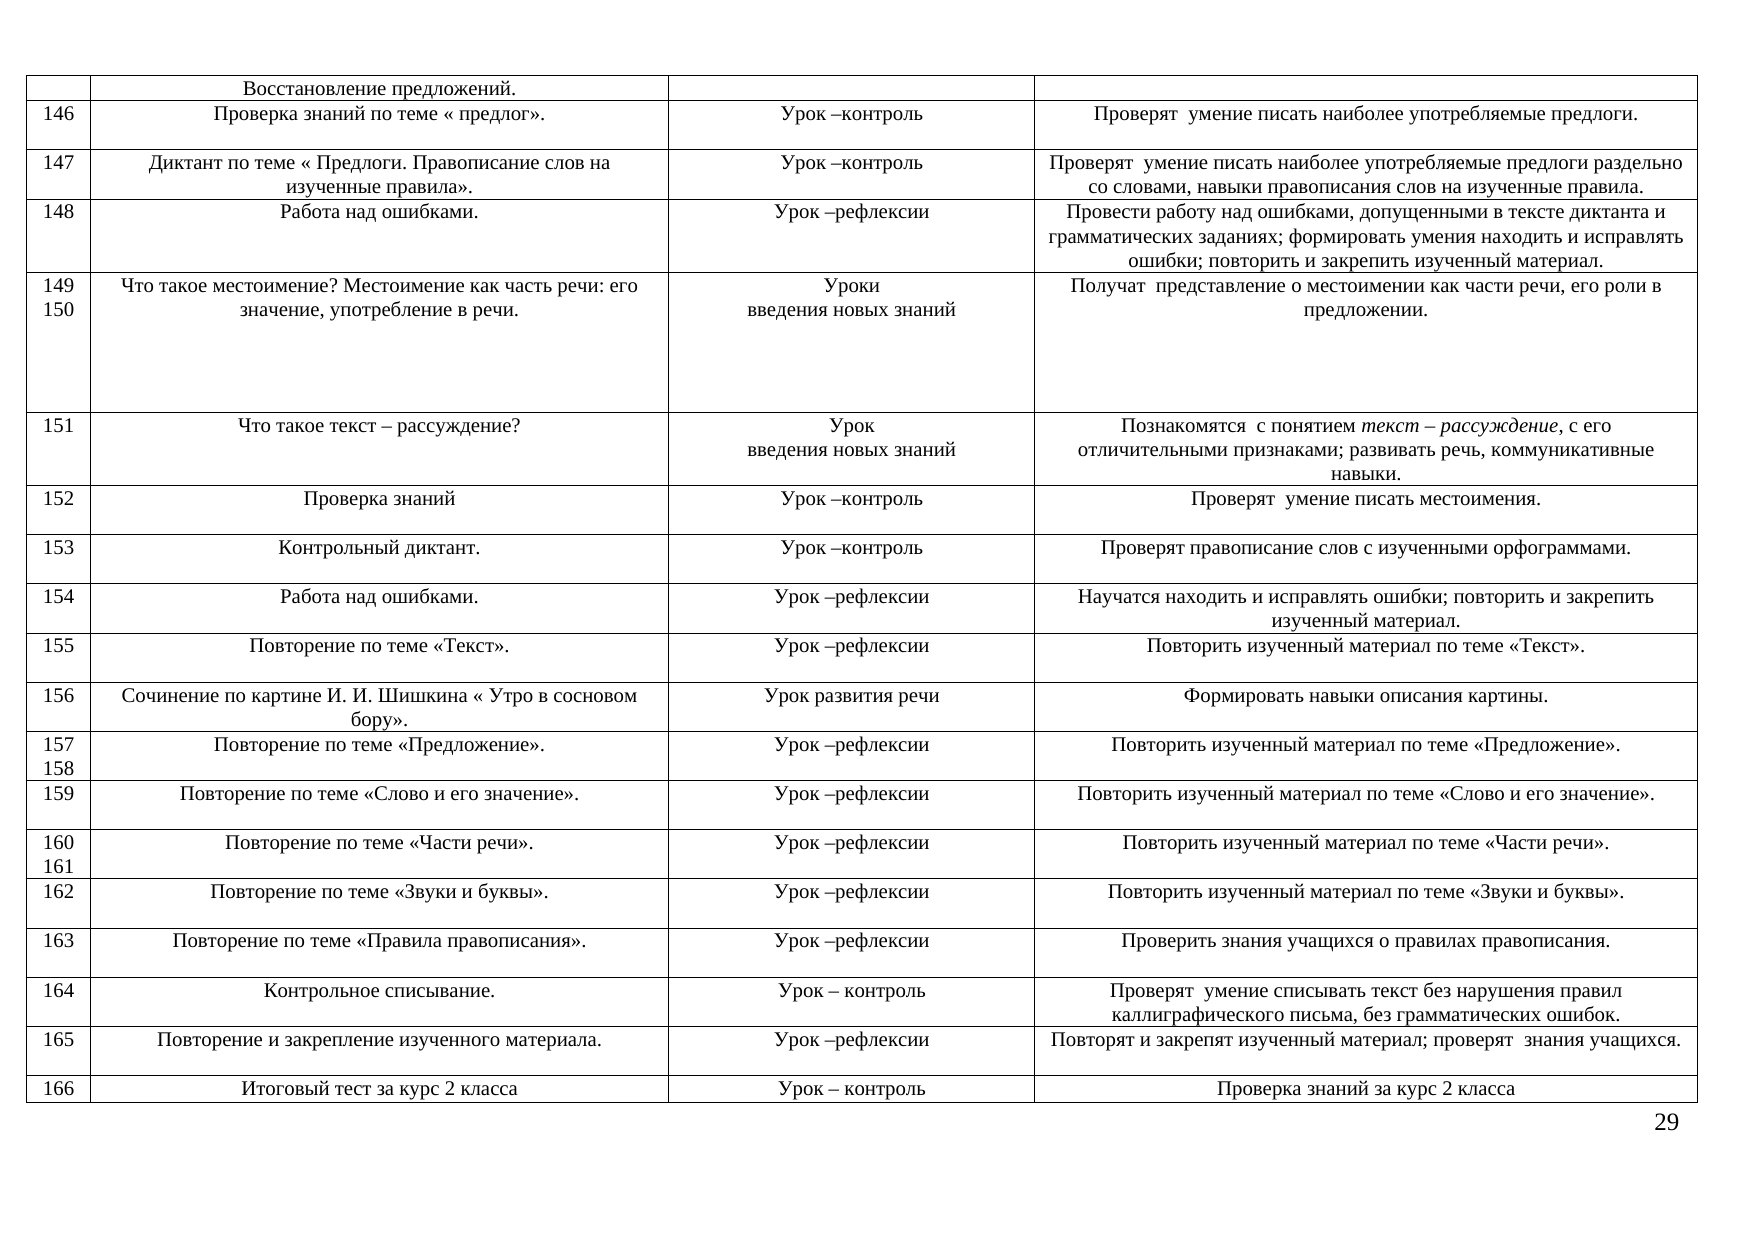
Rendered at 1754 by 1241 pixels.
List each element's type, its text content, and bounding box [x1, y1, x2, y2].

table_cell Повторение по теме «Слово и его значение». [91, 781, 668, 829]
table_cell Повторение по теме «Текст». [91, 634, 668, 682]
table_cell Проверят умение списывать текст без нарушения правил каллиграфического письма, без грамматических ошибок. [1035, 978, 1697, 1026]
table_cell 154 [27, 584, 90, 632]
table_cell Повторить изученный материал по теме «Звуки и буквы». [1035, 879, 1697, 927]
table_cell Повторение по теме «Предложение». [91, 732, 668, 780]
table_cell Контрольный диктант. [91, 535, 668, 583]
table_cell Проверят умение писать наиболее употребляемые предлоги. [1035, 101, 1697, 149]
table_cell Урок –рефлексии [669, 1027, 1034, 1075]
table_cell Повторят и закрепят изученный материал; проверят знания учащихся. [1035, 1027, 1697, 1075]
table_cell 147 [27, 150, 90, 198]
table_cell Провести работу над ошибками, допущенными в тексте диктанта и грамматических заданиях; формировать умения находить и исправлять ошибки; повторить и закрепить изученный материал. [1035, 200, 1697, 272]
table_cell 153 [27, 535, 90, 583]
table_cell Повторение по теме «Правила правописания». [91, 929, 668, 977]
table_cell Проверят умение писать местоимения. [1035, 486, 1697, 534]
table_cell Повторение по теме «Звуки и буквы». [91, 879, 668, 927]
table_cell Проверить знания учащихся о правилах правописания. [1035, 929, 1697, 977]
table_cell Повторить изученный материал по теме «Текст». [1035, 634, 1697, 682]
table_cell Урок –рефлексии [669, 830, 1034, 878]
table_cell Урок – контроль [669, 1076, 1034, 1102]
table_cell 155 [27, 634, 90, 682]
table_cell [27, 76, 90, 100]
table_cell Работа над ошибками. [91, 200, 668, 272]
table_cell 156 [27, 683, 90, 731]
table_cell Диктант по теме « Предлоги. Правописание слов на изученные правила». [91, 150, 668, 198]
table_cell 163 [27, 929, 90, 977]
table_cell 164 [27, 978, 90, 1026]
table_cell [669, 76, 1034, 100]
table_cell 166 [27, 1076, 90, 1102]
table_cell Познакомятся с понятием текст – рассуждение, с его отличительными признаками; развивать речь, коммуникативные навыки. [1035, 413, 1697, 485]
table_cell Урок –рефлексии [669, 781, 1034, 829]
table_cell Формировать навыки описания картины. [1035, 683, 1697, 731]
table_cell Итоговый тест за курс 2 класса [91, 1076, 668, 1102]
table_cell 146 [27, 101, 90, 149]
table_cell 152 [27, 486, 90, 534]
table_cell Повторить изученный материал по теме «Предложение». [1035, 732, 1697, 780]
table_cell Проверят правописание слов с изученными орфограммами. [1035, 535, 1697, 583]
table_cell Проверка знаний [91, 486, 668, 534]
table_cell Повторение и закрепление изученного материала. [91, 1027, 668, 1075]
table_cell Восстановление предложений. [91, 76, 668, 100]
table_cell Повторить изученный материал по теме «Части речи». [1035, 830, 1697, 878]
table_cell Повторить изученный материал по теме «Слово и его значение». [1035, 781, 1697, 829]
table_cell Урок –рефлексии [669, 584, 1034, 632]
table_cell 159 [27, 781, 90, 829]
table_cell Научатся находить и исправлять ошибки; повторить и закрепить изученный материал. [1035, 584, 1697, 632]
table_cell 160 161 [27, 830, 90, 878]
table_cell Урок –рефлексии [669, 879, 1034, 927]
table_cell Урок –контроль [669, 101, 1034, 149]
table_cell 151 [27, 413, 90, 485]
table_cell Урок –контроль [669, 486, 1034, 534]
table_cell 148 [27, 200, 90, 272]
table_cell 165 [27, 1027, 90, 1075]
table_cell Уроки введения новых знаний [669, 273, 1034, 412]
table_cell Урок – контроль [669, 978, 1034, 1026]
table_cell 162 [27, 879, 90, 927]
table_cell Урок –рефлексии [669, 634, 1034, 682]
table_cell Сочинение по картине И. И. Шишкина « Утро в сосновом бору». [91, 683, 668, 731]
table_cell Урок развития речи [669, 683, 1034, 731]
table_cell Получат представление о местоимении как части речи, его роли в предложении. [1035, 273, 1697, 412]
table_cell Контрольное списывание. [91, 978, 668, 1026]
table_cell Проверка знаний за курс 2 класса [1035, 1076, 1697, 1102]
table_cell [1035, 76, 1697, 100]
table_cell Урок –рефлексии [669, 200, 1034, 272]
table_cell Работа над ошибками. [91, 584, 668, 632]
table_cell Проверят умение писать наиболее употребляемые предлоги раздельно со словами, навыки правописания слов на изученные правила. [1035, 150, 1697, 198]
table_cell 149 150 [27, 273, 90, 412]
table_cell Урок –контроль [669, 150, 1034, 198]
table_cell Повторение по теме «Части речи». [91, 830, 668, 878]
table_cell Урок введения новых знаний [669, 413, 1034, 485]
table_cell 157 158 [27, 732, 90, 780]
table_cell Что такое текст – рассуждение? [91, 413, 668, 485]
table_cell Урок –рефлексии [669, 732, 1034, 780]
table_cell Что такое местоимение? Местоимение как часть речи: его значение, употребление в речи. [91, 273, 668, 412]
table_cell Урок –контроль [669, 535, 1034, 583]
table_cell Проверка знаний по теме « предлог». [91, 101, 668, 149]
table_cell Урок –рефлексии [669, 929, 1034, 977]
